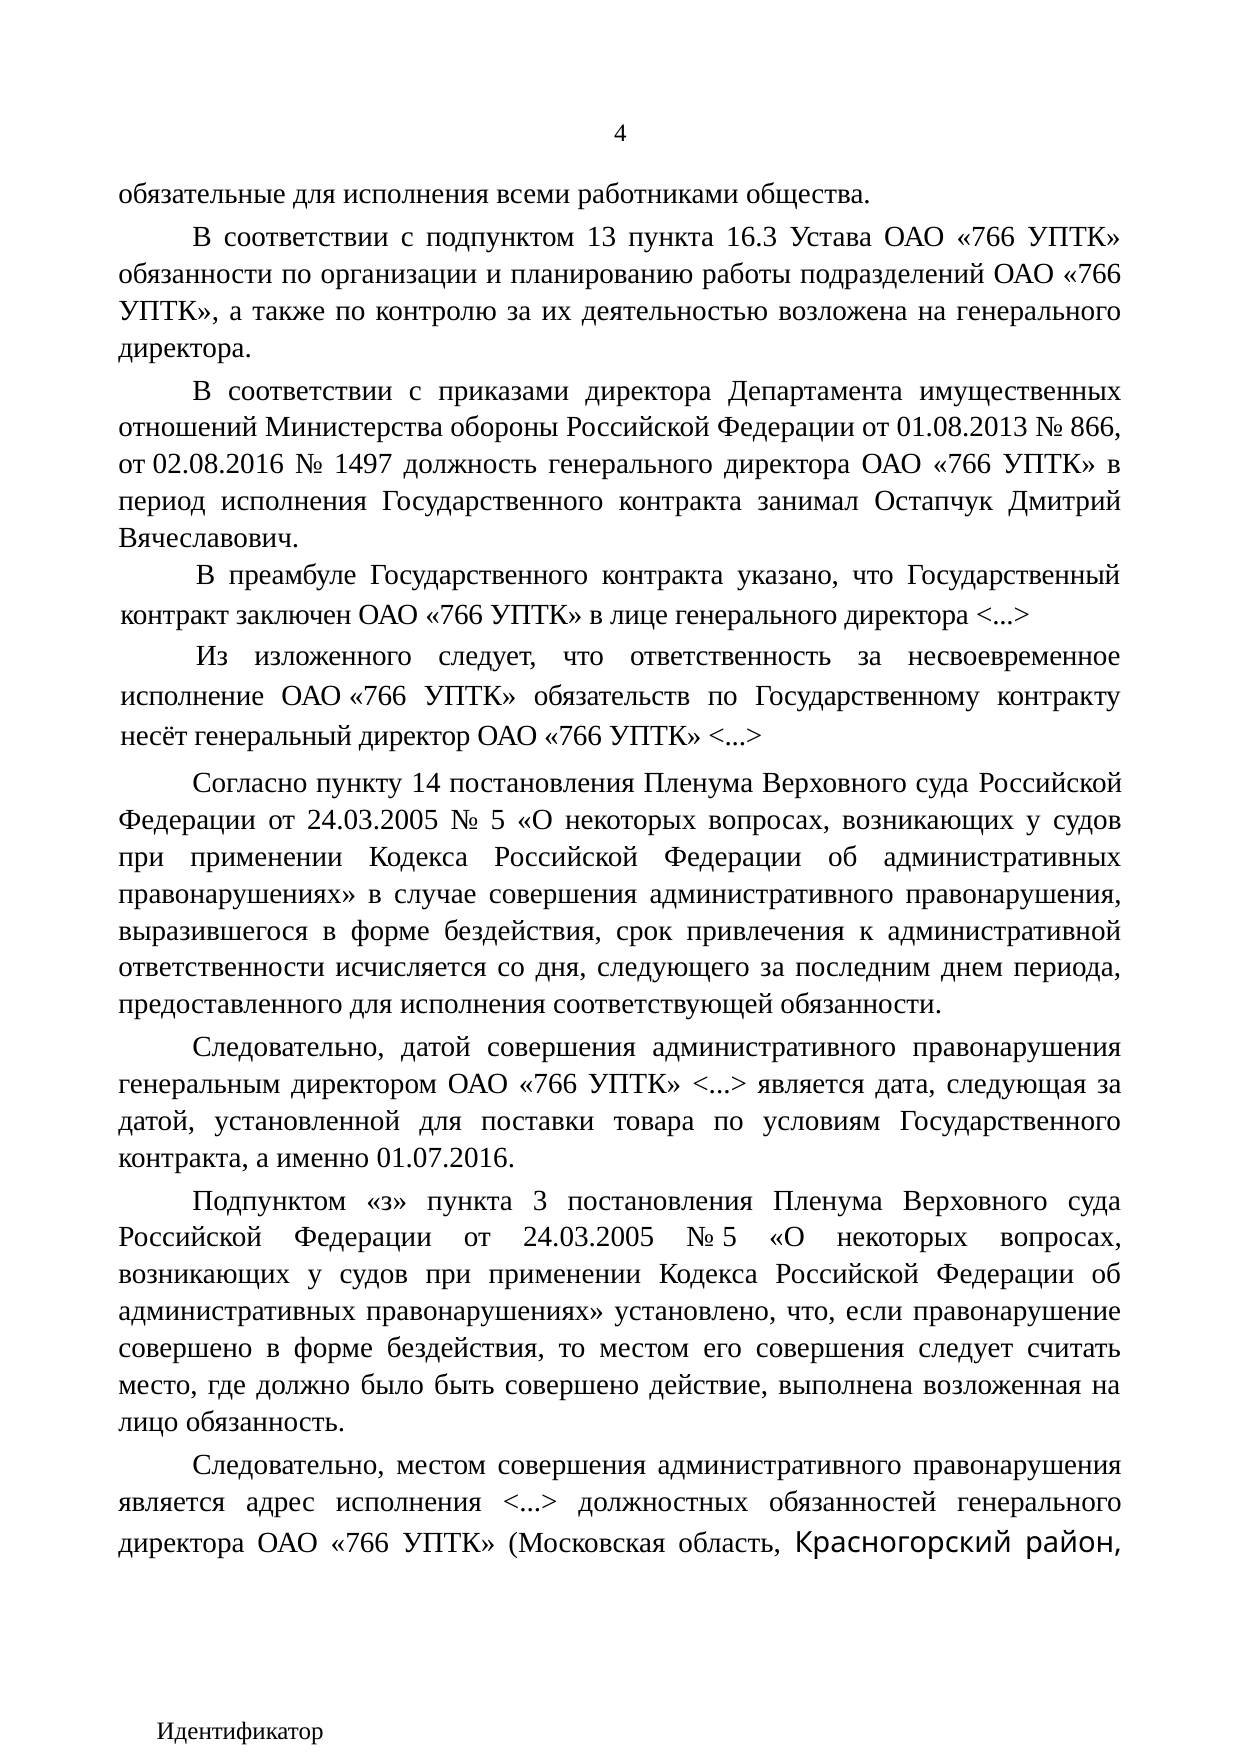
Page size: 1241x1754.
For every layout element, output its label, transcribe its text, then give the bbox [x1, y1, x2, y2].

text Следовательно, датой совершения административного правонарушения генеральным директором ОАО «766 УПТК» <...> является дата, следующая за датой, установленной для поставки товара по условиям Государственного контракта, а именно 01.07.2016. [118, 1029, 1122, 1173]
text Следовательно, местом совершения административного правонарушения является адрес исполнения <...> должностных обязанностей генерального директора ОАО «766 УПТК» (Московская область, Красногорский район, [118, 1447, 1122, 1561]
text В соответствии с подпунктом 13 пункта 16.3 Устава ОАО «766 УПТК» обязанности по организации и планированию работы подразделений ОАО «766 УПТК», а также по контролю за их деятельностью возложена на генерального директора. [118, 219, 1122, 363]
text В преамбуле Государственного контракта указано, что Государственный контракт заключен ОАО «766 УПТК» в лице генерального директора <...> [120, 557, 1121, 631]
text Подпунктом «з» пункта 3 постановления Пленума Верховного суда Российской Федерации от 24.03.2005 № 5 «О некоторых вопросах, возникающих у судов при применении Кодекса Российской Федерации об административных правонарушениях» установлено, что, если правонарушение совершено в форме бездействия, то местом его совершения следует считать место, где должно было быть совершено действие, выполнена возложенная на лицо обязанность. [118, 1183, 1122, 1437]
text Из изложенного следует, что ответственность за несвоевременное исполнение ОАО «766 УПТК» обязательств по Государственному контракту несёт генеральный директор ОАО «766 УПТК» <...> [120, 638, 1121, 752]
text Согласно пункту 14 постановления Пленума Верховного суда Российской Федерации от 24.03.2005 № 5 «О некоторых вопросах, возникающих у судов при применении Кодекса Российской Федерации об административных правонарушениях» в случае совершения административного правонарушения, выразившегося в форме бездействия, срок привлечения к административной ответственности исчисляется со дня, следующего за последним днем периода, предоставленного для исполнения соответствующей обязанности. [118, 765, 1122, 1020]
text В соответствии с приказами директора Департамента имущественных отношений Министерства обороны Российской Федерации от 01.08.2013 № 866, от 02.08.2016 № 1497 должность генерального директора ОАО «766 УПТК» в период исполнения Государственного контракта занимал Остапчук Дмитрий Вячеславович. [118, 373, 1122, 554]
text обязательные для исполнения всеми работниками общества. [118, 176, 1122, 210]
